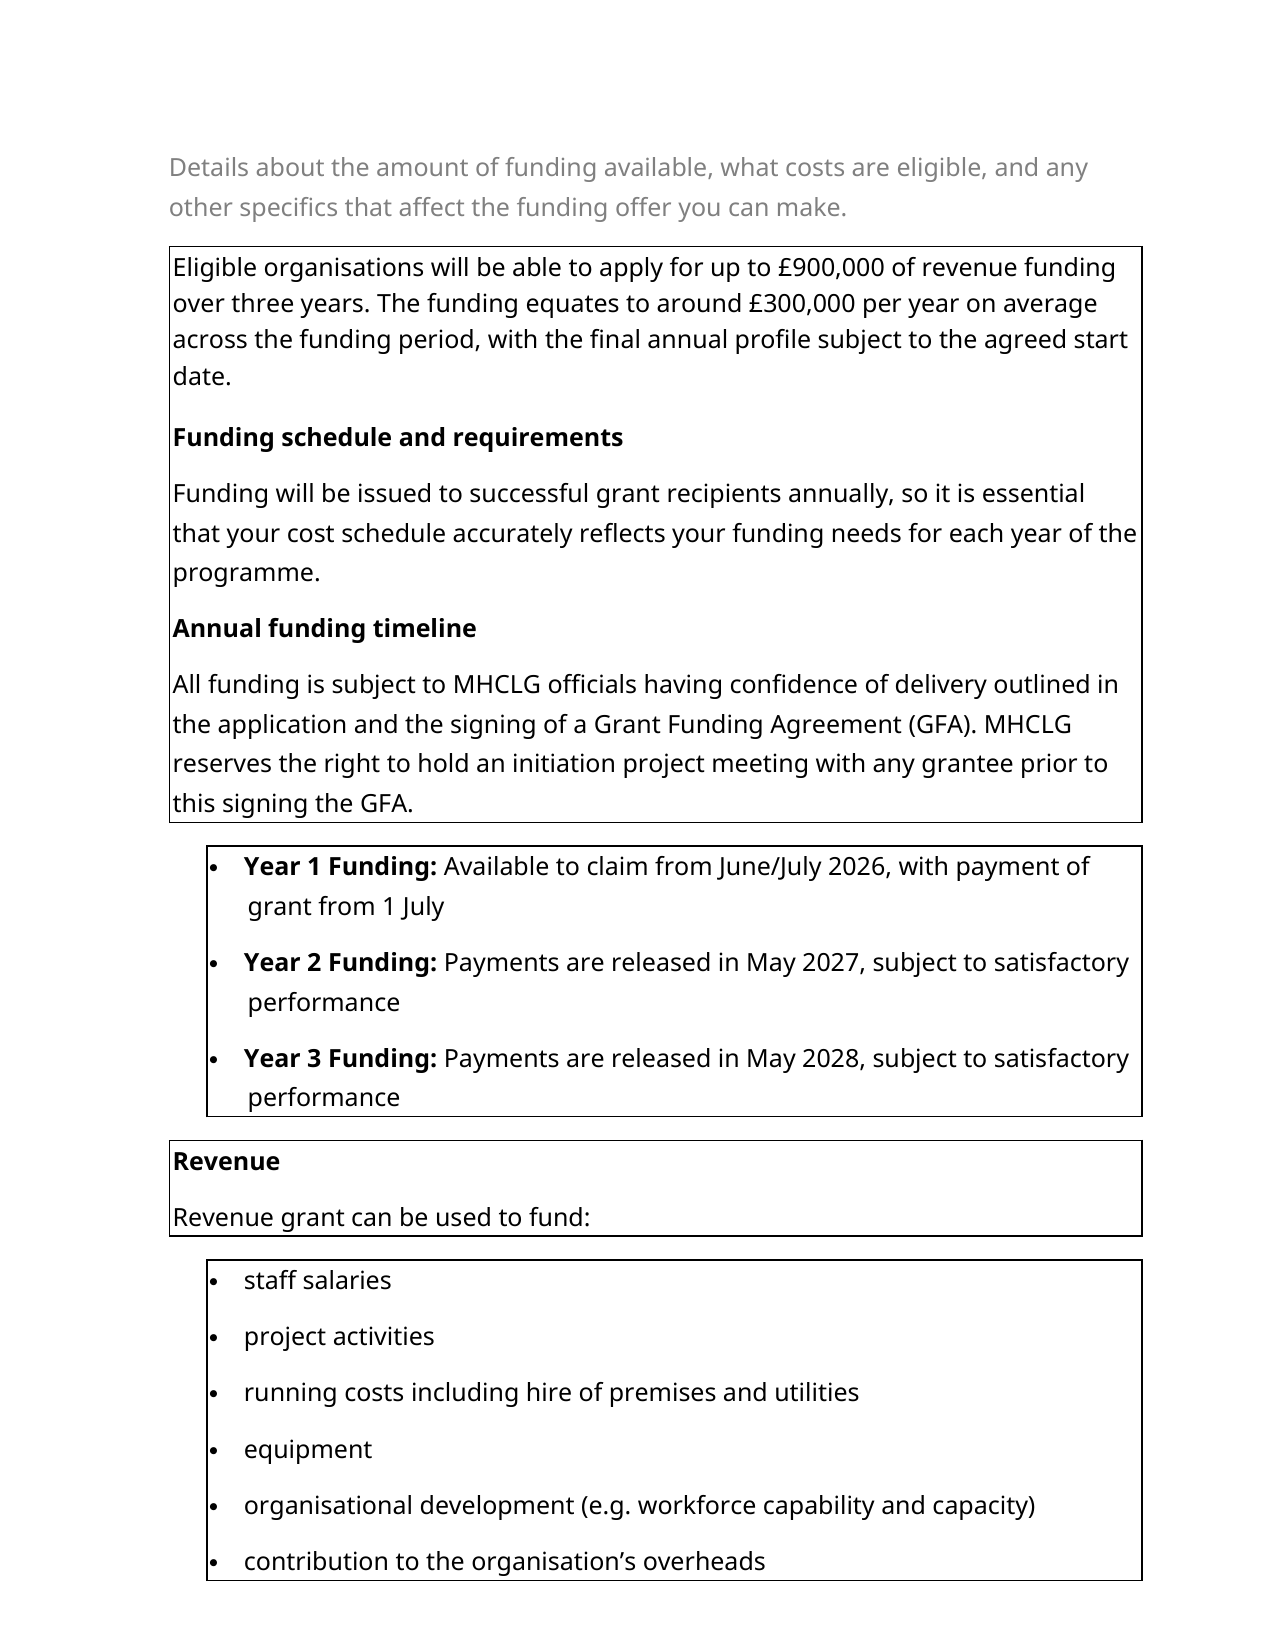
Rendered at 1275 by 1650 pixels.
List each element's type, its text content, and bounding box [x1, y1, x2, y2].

text Annual funding timeline [170, 607, 1141, 645]
text Funding will be issued to successful grant recipients annually, so it is essential that your cost schedule accurately reflects your funding needs for each year of the programme. [170, 472, 1141, 589]
list Year 1 Funding: Available to claim from June/July 2026, with payment of grant from 1 July [208, 847, 1141, 923]
list Year 3 Funding: Payments are released in May 2028, subject to satisfactory performance [208, 1037, 1141, 1116]
text Funding schedule and requirements [170, 416, 1141, 454]
text Details about the amount of funding available, what costs are eligible, and any other specifics that affect the funding offer you can make. [169, 150, 1143, 224]
list equipment [208, 1428, 1141, 1465]
text All funding is subject to MHCLG officials having confidence of delivery outlined in the application and the signing of a Grant Funding Agreement (GFA). MHCLG reserves the right to hold an initiation project meeting with any grantee prior to this signing the GFA. [170, 663, 1141, 822]
list project activities [208, 1315, 1141, 1353]
list organisational development (e.g. workforce capability and capacity) [208, 1484, 1141, 1521]
text Eligible organisations will be able to apply for up to £900,000 of revenue funding over three years. The funding equates to around £300,000 per year on average across the funding period, with the final annual profile subject to the agreed start date. [170, 247, 1141, 392]
list contribution to the organisation’s overheads [208, 1540, 1141, 1580]
text Revenue [170, 1141, 1141, 1177]
list staff salaries [208, 1261, 1141, 1297]
text Revenue grant can be used to fund: [170, 1196, 1141, 1235]
list running costs including hire of premises and utilities [208, 1371, 1141, 1409]
list Year 2 Funding: Payments are released in May 2027, subject to satisfactory performance [208, 941, 1141, 1018]
